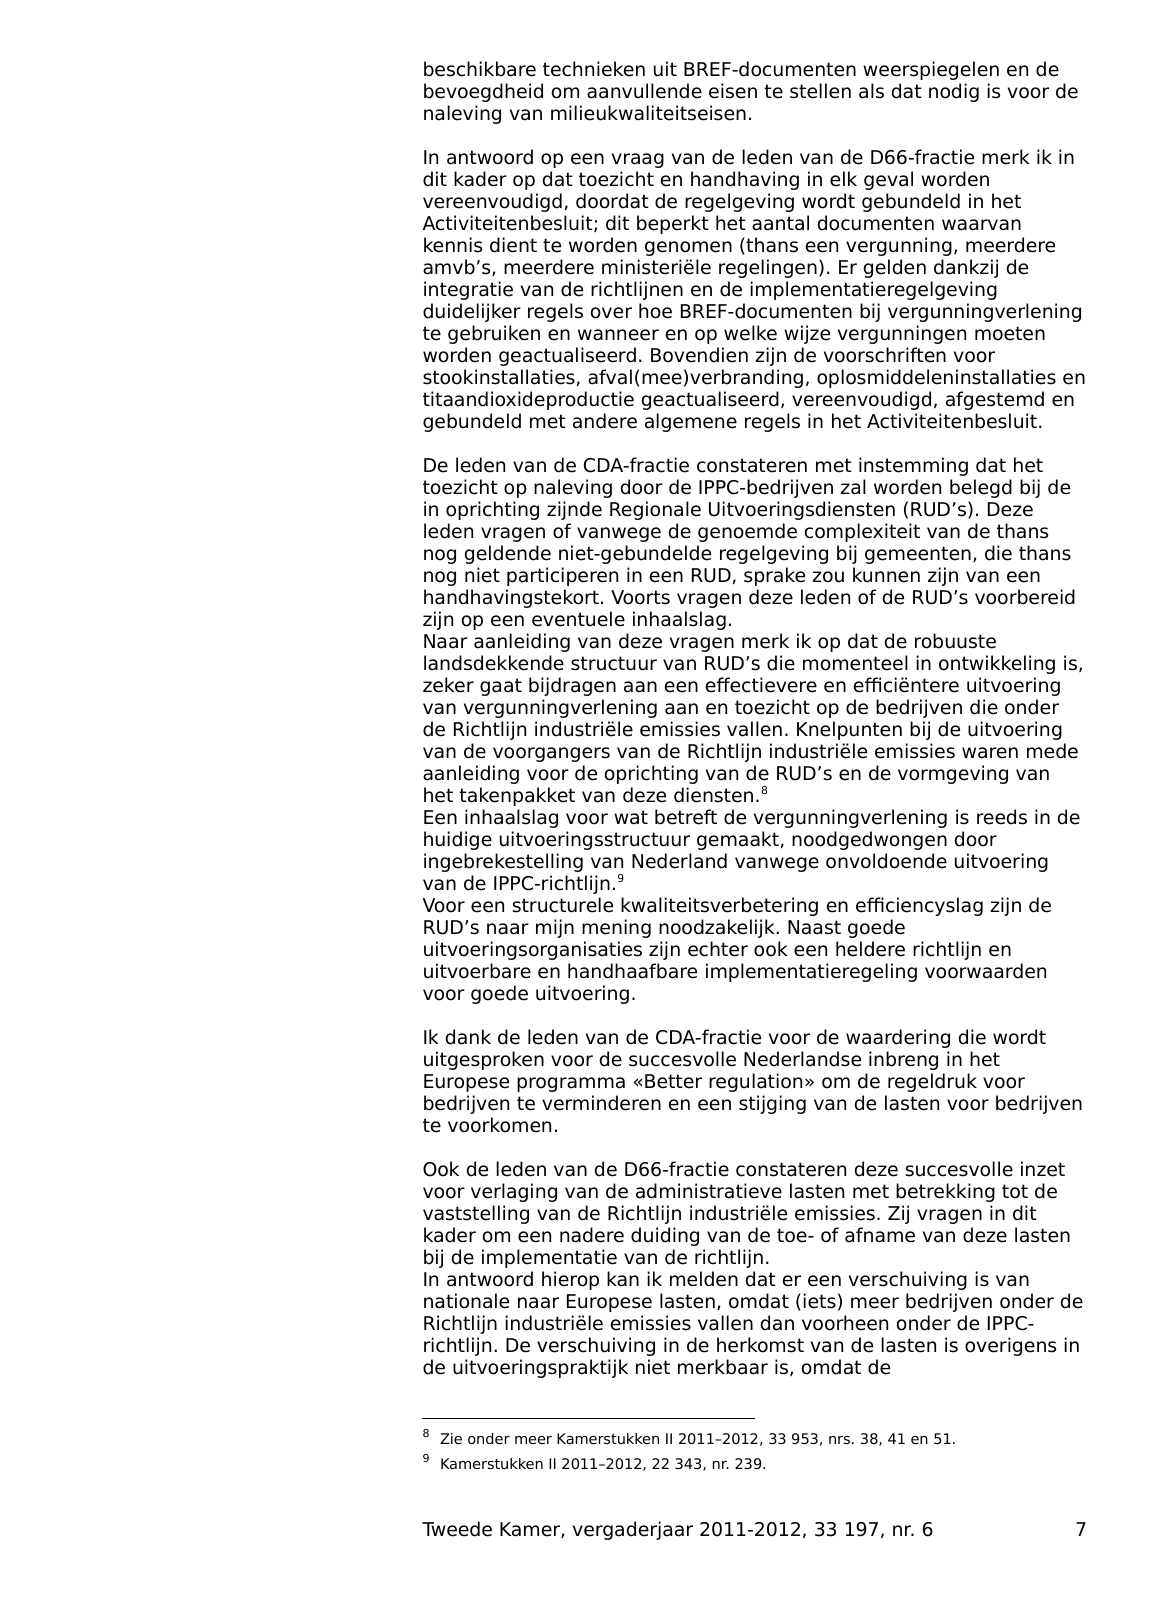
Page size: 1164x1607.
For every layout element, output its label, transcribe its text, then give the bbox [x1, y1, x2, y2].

text Ik dank de leden van de CDA-fractie voor de waardering die wordt uitgesproken voor de succesvolle Nederlandse inbreng in het Europese programma «Better regulation» om de regeldruk voor bedrijven te verminderen en een stijging van de lasten voor bedrijven te voorkomen. [422, 1027, 1087, 1137]
text Ook de leden van de D66-fractie constateren deze succesvolle inzet voor verlaging van de administratieve lasten met betrekking tot de vaststelling van de Richtlijn industriële emissies. Zij vragen in dit kader om een nadere duiding van de toe- of afname van deze lasten bij de implementatie van de richtlijn. [422, 1159, 1087, 1269]
text De leden van de CDA-fractie constateren met instemming dat het toezicht op naleving door de IPPC-bedrijven zal worden belegd bij de in oprichting zijnde Regionale Uitvoeringsdiensten (RUD’s). Deze leden vragen of vanwege de genoemde complexiteit van de thans nog geldende niet-gebundelde regelgeving bij gemeenten, die thans nog niet participeren in een RUD, sprake zou kunnen zijn van een handhavingstekort. Voorts vragen deze leden of de RUD’s voorbereid zijn op een eventuele inhaalslag. [422, 455, 1087, 631]
text Voor een structurele kwaliteitsverbetering en efficiencyslag zijn de RUD’s naar mijn mening noodzakelijk. Naast goede uitvoeringsorganisaties zijn echter ook een heldere richtlijn en uitvoerbare en handhaafbare implementatieregeling voorwaarden voor goede uitvoering. [422, 895, 1087, 1004]
text Zie onder meer Kamerstukken II 2011–2012, 33 953, nrs. 38, 41 en 51. [422, 1427, 1087, 1449]
text In antwoord op een vraag van de leden van de D66-fractie merk ik in dit kader op dat toezicht en handhaving in elk geval worden vereenvoudigd, doordat de regelgeving wordt gebundeld in het Activiteitenbesluit; dit beperkt het aantal documenten waarvan kennis dient te worden genomen (thans een vergunning, meerdere amvb’s, meerdere ministeriële regelingen). Er gelden dankzij de integratie van de richtlijnen en de implementatieregelgeving duidelijker regels over hoe BREF-documenten bij vergunningverlening te gebruiken en wanneer en op welke wijze vergunningen moeten worden geactualiseerd. Bovendien zijn de voorschriften voor stookinstallaties, afval(mee)verbranding, oplosmiddeleninstallaties en titaandioxideproductie geactualiseerd, vereenvoudigd, afgestemd en gebundeld met andere algemene regels in het Activiteitenbesluit. [422, 147, 1087, 433]
text Een inhaalslag voor wat betreft de vergunningverlening is reeds in de huidige uitvoeringsstructuur gemaakt, noodgedwongen door ingebrekestelling van Nederland vanwege onvoldoende uitvoering van de IPPC-richtlijn. [422, 807, 1087, 895]
text In antwoord hierop kan ik melden dat er een verschuiving is van nationale naar Europese lasten, omdat (iets) meer bedrijven onder de Richtlijn industriële emissies vallen dan voorheen onder de IPPC-richtlijn. De verschuiving in de herkomst van de lasten is overigens in de uitvoeringspraktijk niet merkbaar is, omdat de [422, 1269, 1087, 1379]
text beschikbare technieken uit BREF-documenten weerspiegelen en de bevoegdheid om aanvullende eisen te stellen als dat nodig is voor de naleving van milieukwaliteitseisen. [422, 59, 1087, 125]
text Naar aanleiding van deze vragen merk ik op dat de robuuste landsdekkende structuur van RUD’s die momenteel in ontwikkeling is, zeker gaat bijdragen aan een effectievere en efficiëntere uitvoering van vergunningverlening aan en toezicht op de bedrijven die onder de Richtlijn industriële emissies vallen. Knelpunten bij de uitvoering van de voorgangers van de Richtlijn industriële emissies waren mede aanleiding voor de oprichting van de RUD’s en de vormgeving van het takenpakket van deze diensten. [422, 631, 1087, 807]
text Kamerstukken II 2011–2012, 22 343, nr. 239. [422, 1452, 1087, 1474]
